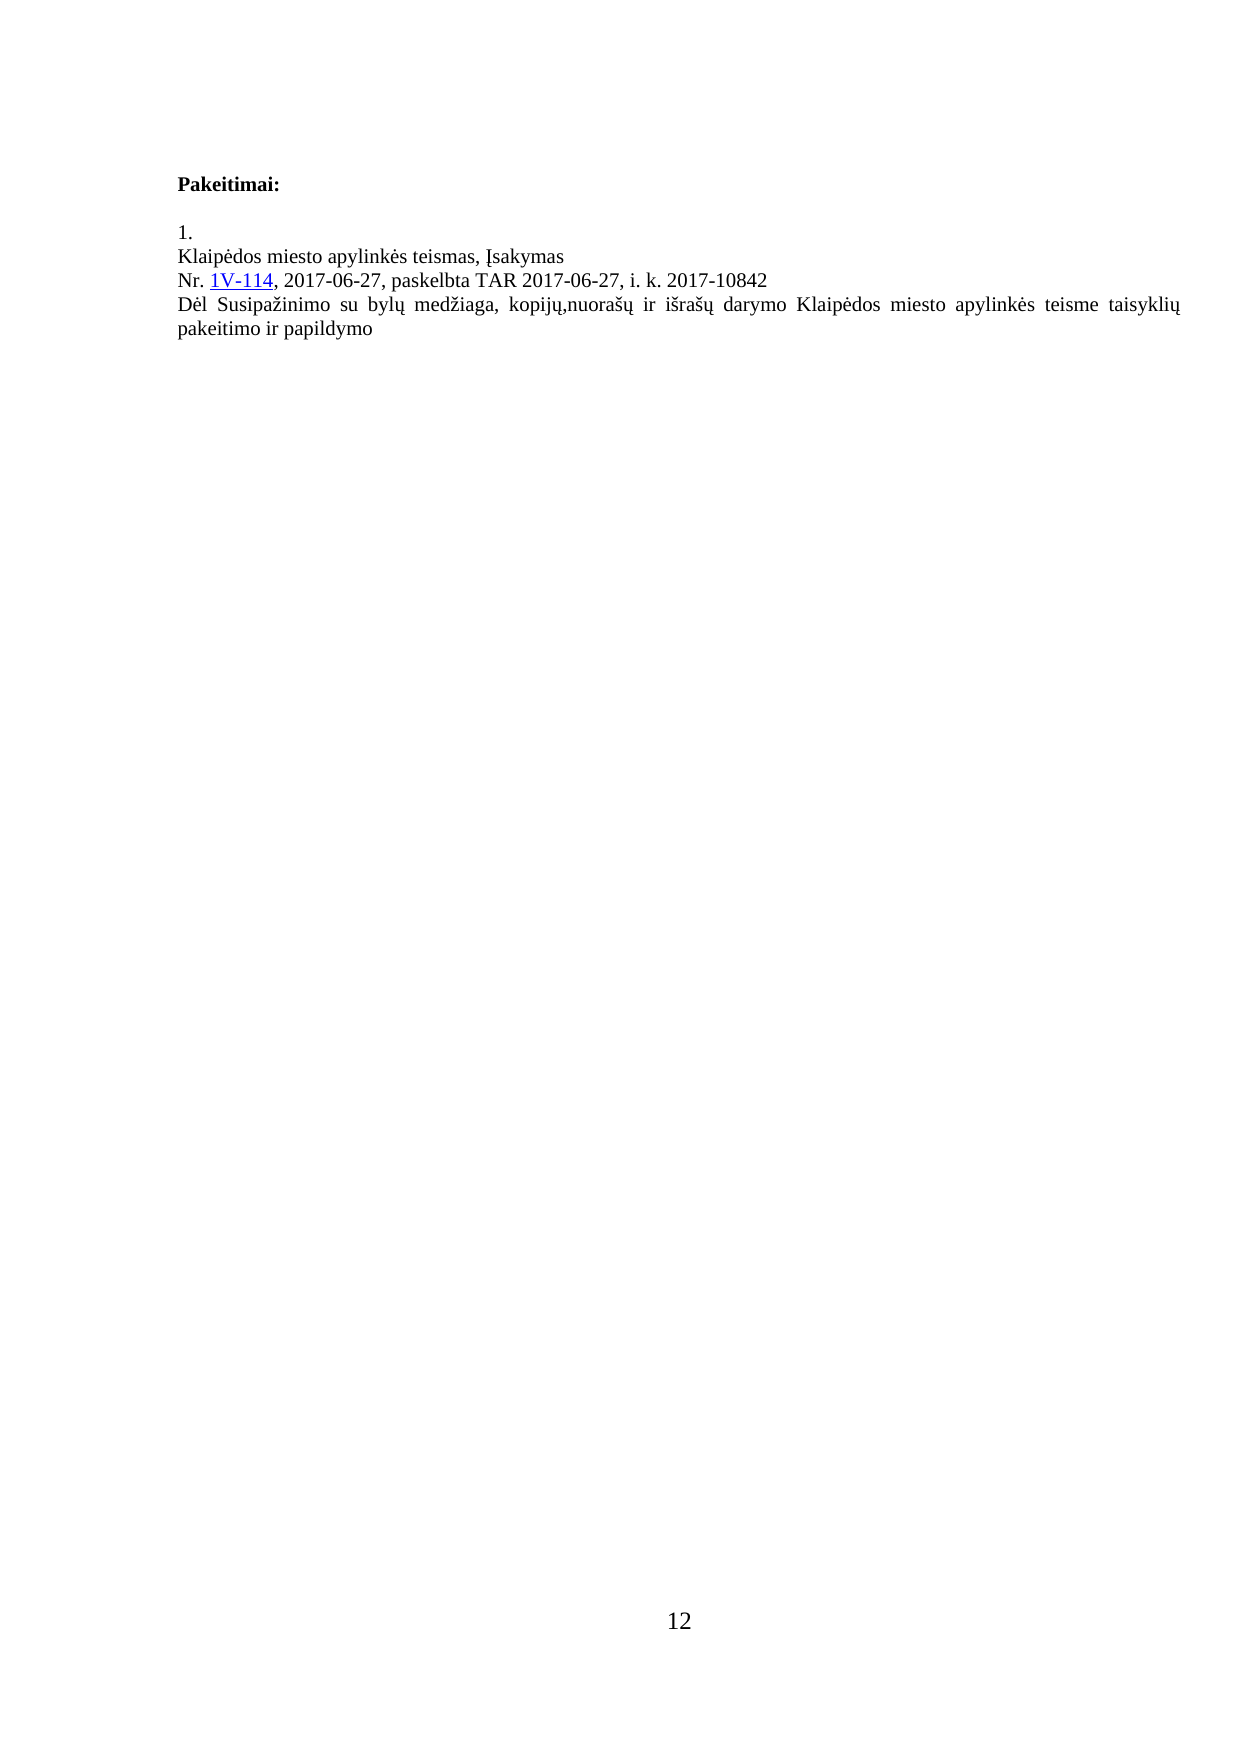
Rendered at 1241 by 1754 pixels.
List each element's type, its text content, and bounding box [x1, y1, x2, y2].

text Nr. 1V-114, 2017-06-27, paskelbta TAR 2017-06-27, i. k. 2017-10842 [177, 268, 1181, 292]
text Pakeitimai: [177, 172, 1181, 196]
text Klaipėdos miesto apylinkės teismas, Įsakymas [177, 244, 1181, 268]
text 1. [177, 220, 1181, 244]
text Dėl Susipažinimo su bylų medžiaga, kopijų,nuorašų ir išrašų darymo Klaipėdos miesto apylinkės teisme taisyklių pakeitimo ir papildymo [177, 292, 1181, 340]
